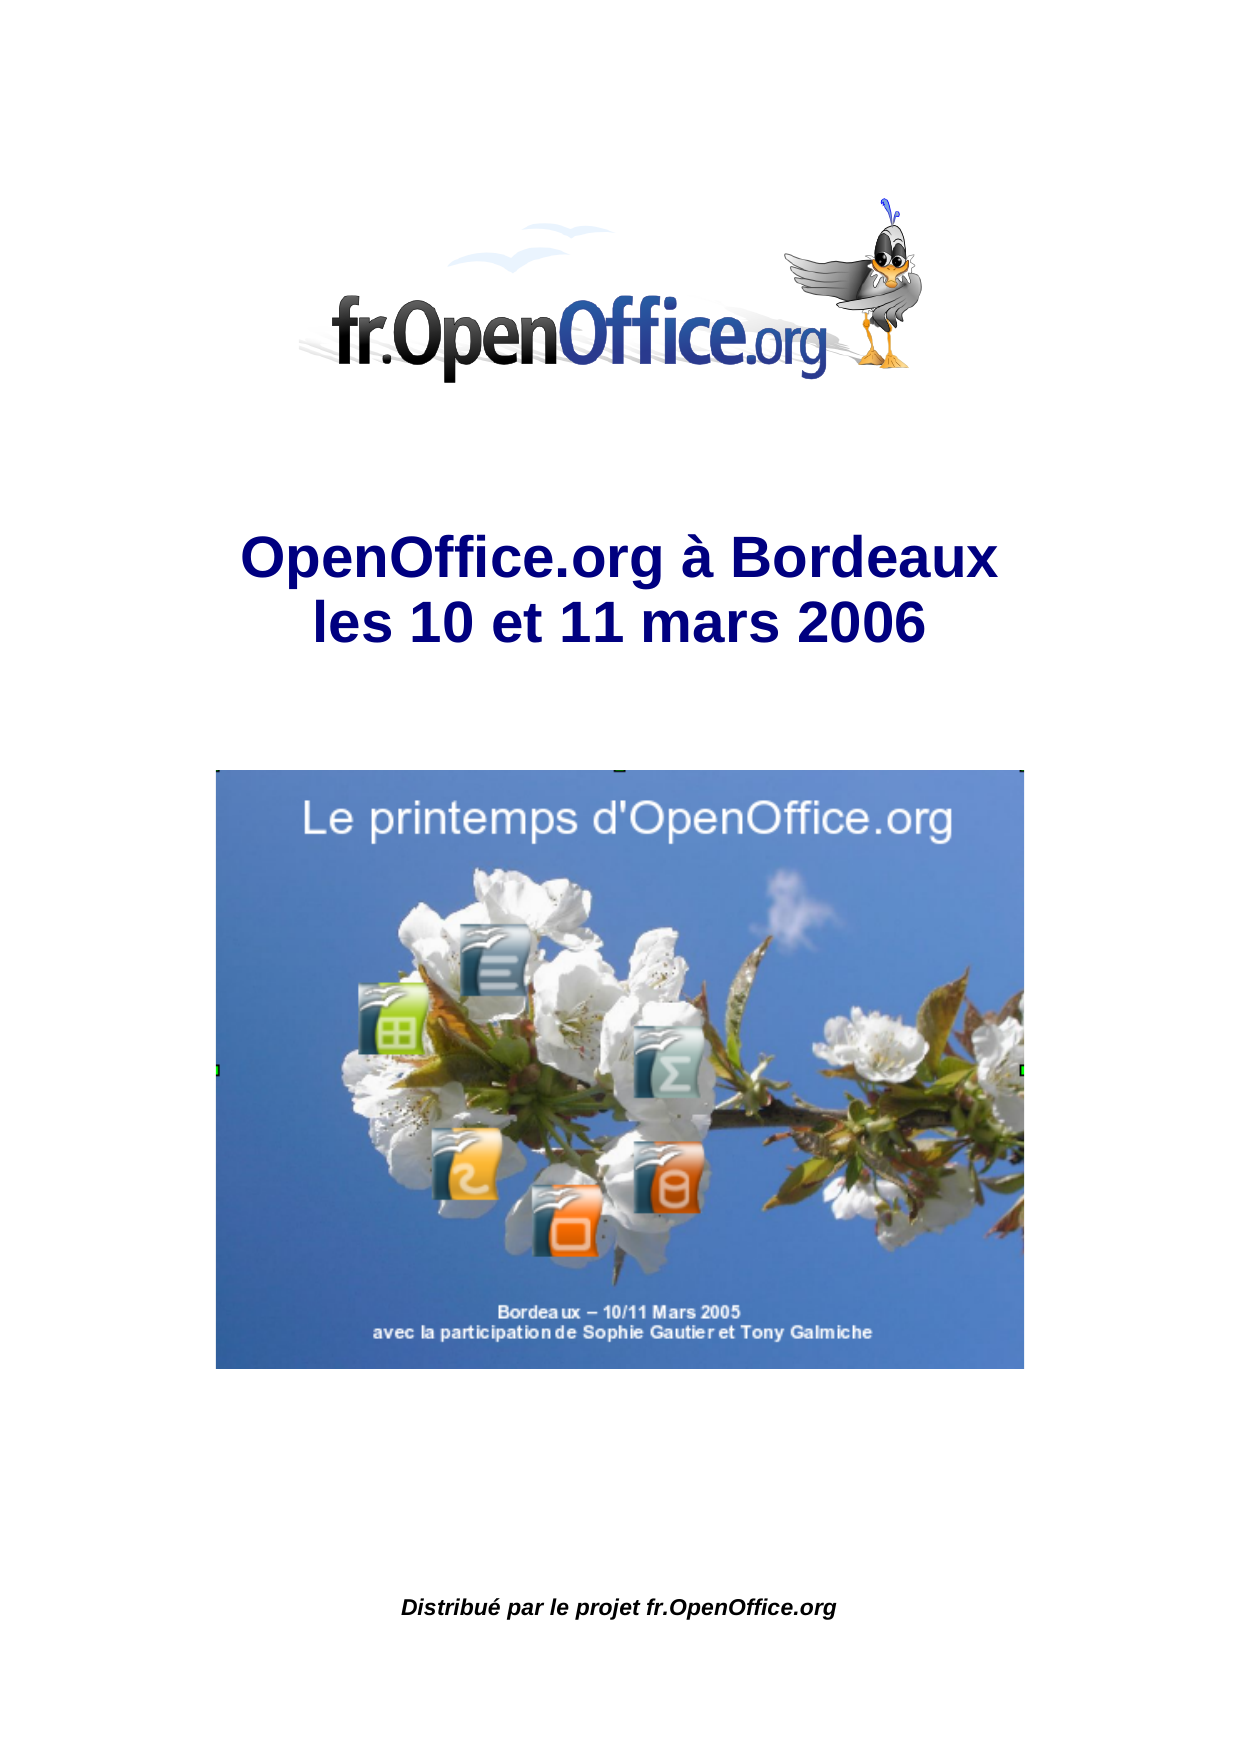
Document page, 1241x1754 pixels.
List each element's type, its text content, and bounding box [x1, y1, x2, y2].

picture [215, 770, 1025, 1369]
subtitle Distribué par le projet fr.OpenOffice.org [118, 1594, 1122, 1620]
picture [298, 188, 942, 403]
title OpenOffice.org à Bordeaux [118, 524, 1122, 589]
title les 10 et 11 mars 2006 [118, 589, 1122, 655]
